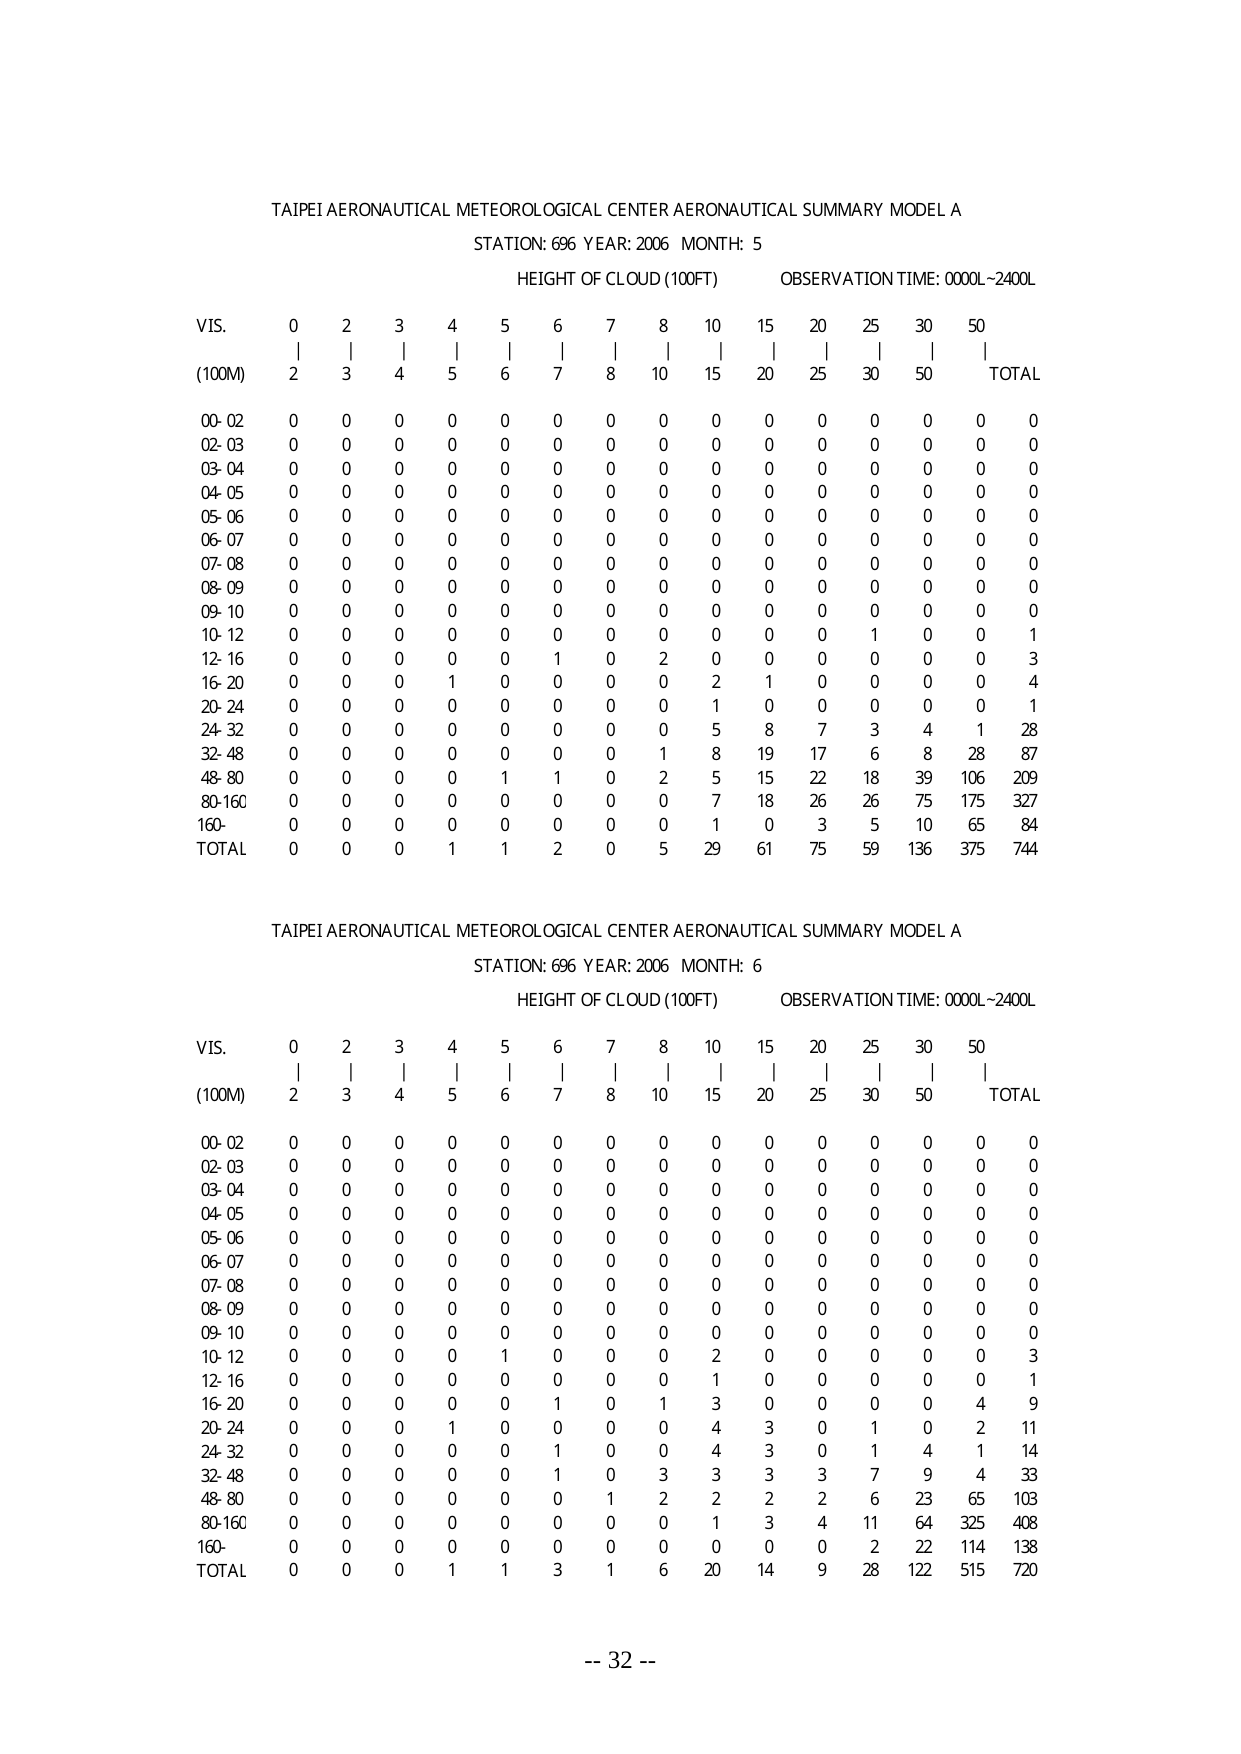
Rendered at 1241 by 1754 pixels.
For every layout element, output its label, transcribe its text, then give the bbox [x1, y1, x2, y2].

text -- 32 -- [543, 1637, 697, 1674]
